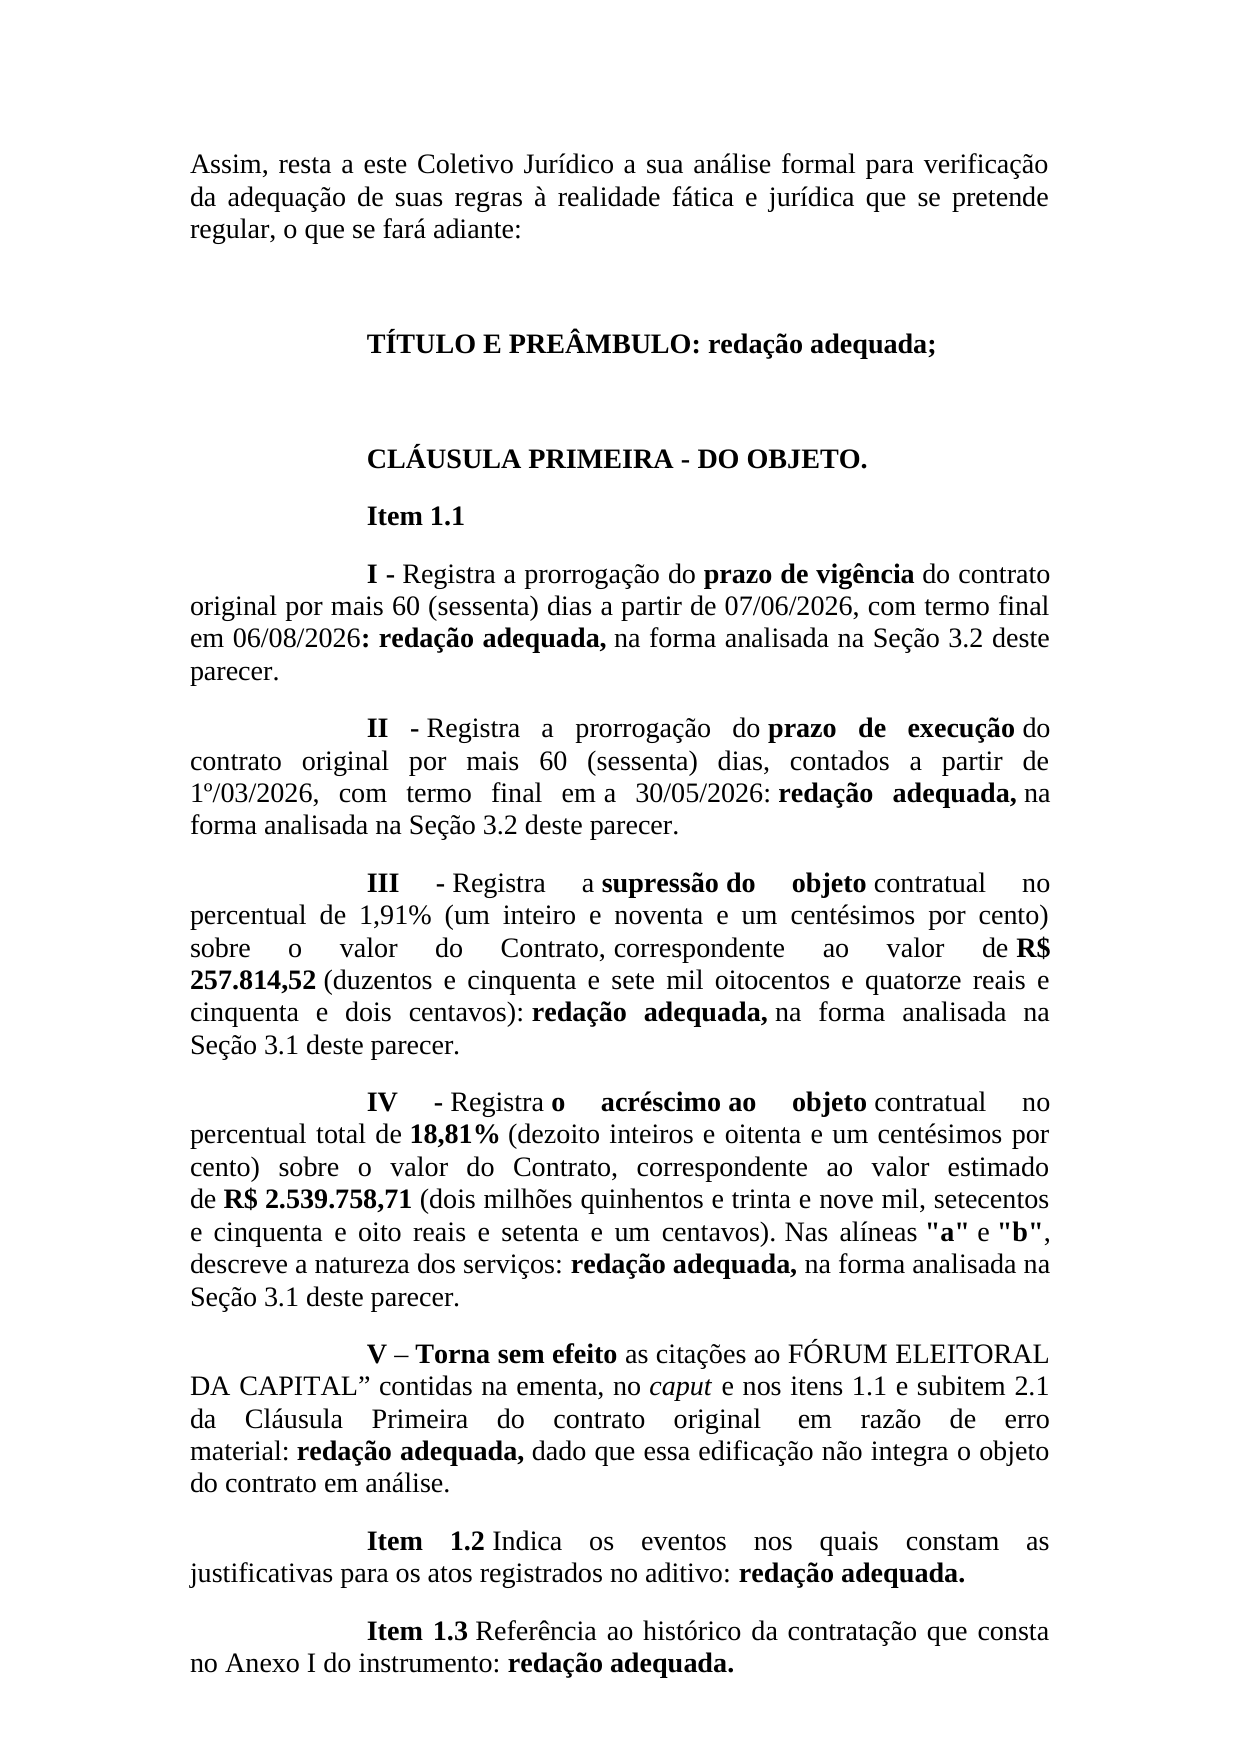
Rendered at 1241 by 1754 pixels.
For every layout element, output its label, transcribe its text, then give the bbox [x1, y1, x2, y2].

text TÍTULO E PREÂMBULO: redação adequada; [190, 327, 1051, 359]
text I - Registra a prorrogação do prazo de vigência do contrato original por mais 60 (sessenta) dias a partir de 07/06/2026, com termo final em 06/08/2026: redação adequada, na forma analisada na Seção 3.2 deste parecer. [190, 557, 1051, 686]
text Item 1.3 Referência ao histórico da contratação que consta no Anexo I do instrumento: redação adequada. [190, 1614, 1051, 1678]
text III - Registra a supressão do objeto contratual no percentual de 1,91% (um inteiro e noventa e um centésimos por cento) sobre o valor do Contrato, correspondente ao valor de R$ 257.814,52 (duzentos e cinquenta e sete mil oitocentos e quatorze reais e cinquenta e dois centavos): redação adequada, na forma analisada na Seção 3.1 deste parecer. [190, 866, 1051, 1060]
text Item 1.2 Indica os eventos nos quais constam as justificativas para os atos registrados no aditivo: redação adequada. [190, 1524, 1051, 1589]
text Assim, resta a este Coletivo Jurídico a sua análise formal para verificação da adequação de suas regras à realidade fática e jurídica que se pretende regular, o que se fará adiante: [190, 147, 1051, 245]
text CLÁUSULA PRIMEIRA - DO OBJETO. [190, 442, 1051, 474]
text Item 1.1 [190, 499, 1051, 532]
text IV - Registra o acréscimo ao objeto contratual no percentual total de 18,81% (dezoito inteiros e oitenta e um centésimos por cento) sobre o valor do Contrato, correspondente ao valor estimado de R$ 2.539.758,71 (dois milhões quinhentos e trinta e nove mil, setecentos e cinquenta e oito reais e setenta e um centavos). Nas alíneas "a" e "b", descreve a natureza dos serviços: redação adequada, na forma analisada na Seção 3.1 deste parecer. [190, 1085, 1051, 1312]
text II - Registra a prorrogação do prazo de execução do contrato original por mais 60 (sessenta) dias, contados a partir de 1º/03/2026, com termo final em a 30/05/2026: redação adequada, na forma analisada na Seção 3.2 deste parecer. [190, 711, 1051, 841]
text V – Torna sem efeito as citações ao FÓRUM ELEITORAL DA CAPITAL” contidas na ementa, no caput e nos itens 1.1 e subitem 2.1 da Cláusula Primeira do contrato original em razão de erro material: redação adequada, dado que essa edificação não integra o objeto do contrato em análise. [190, 1337, 1051, 1499]
